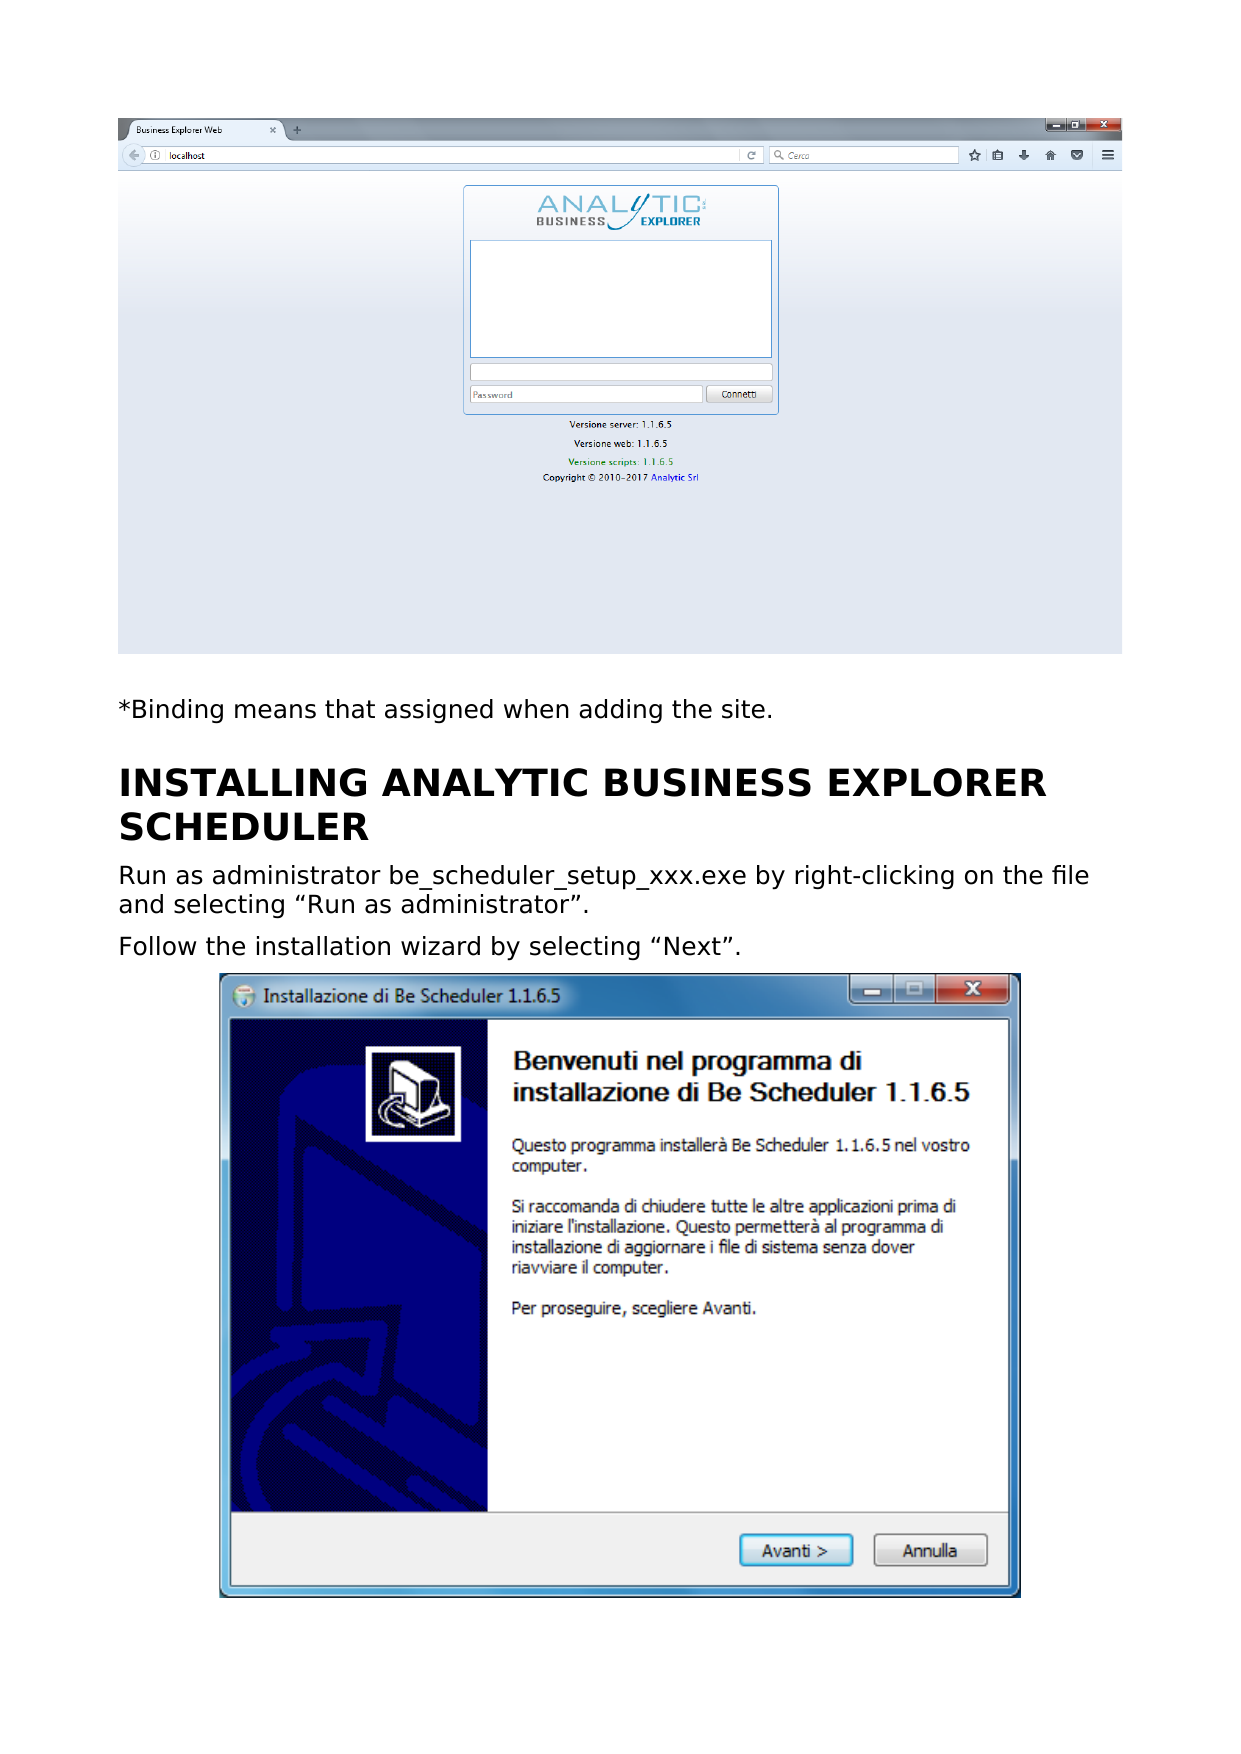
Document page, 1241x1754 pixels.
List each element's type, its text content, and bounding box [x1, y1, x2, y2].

picture [219, 973, 1021, 1598]
text Follow the installation wizard by selecting “Next”. [118, 932, 1122, 961]
text Run as administrator be_scheduler_setup_xxx.exe by right-clicking on the file and selecting “Run as administrator”. [118, 861, 1122, 919]
subtitle INSTALLING ANALYTIC BUSINESS EXPLORER SCHEDULER [118, 761, 1122, 849]
text *Binding means that assigned when adding the site. [118, 695, 1122, 724]
picture [118, 118, 1123, 654]
